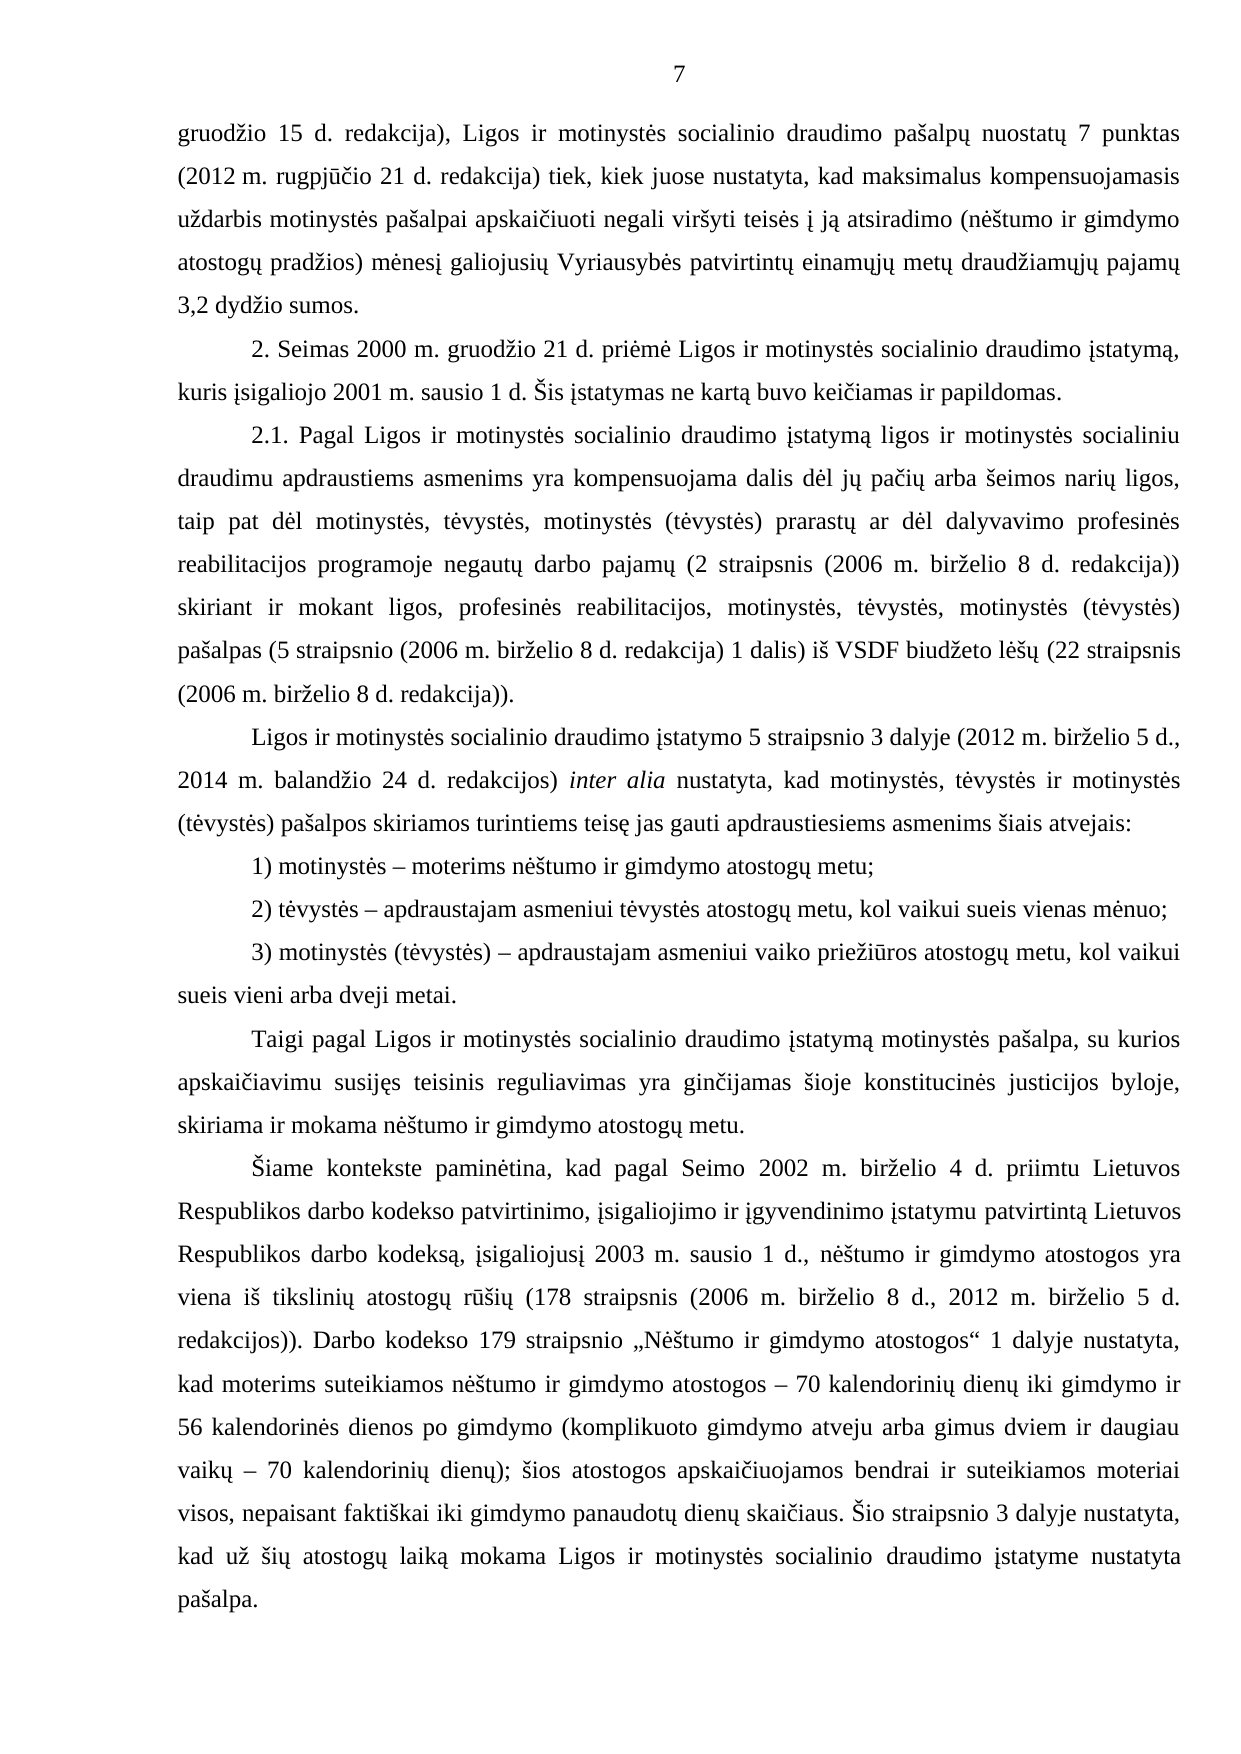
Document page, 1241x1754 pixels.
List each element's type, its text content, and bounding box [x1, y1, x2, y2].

text Šiame kontekste paminėtina, kad pagal Seimo 2002 m. birželio 4 d. priimtu Lietuvos Respublikos darbo kodekso patvirtinimo, įsigaliojimo ir įgyvendinimo įstatymu patvirtintą Lietuvos Respublikos darbo kodeksą, įsigaliojusį 2003 m. sausio 1 d., nėštumo ir gimdymo atostogos yra viena iš tikslinių atostogų rūšių (178 straipsnis (2006 m. birželio 8 d., 2012 m. birželio 5 d. redakcijos)). Darbo kodekso 179 straipsnio „Nėštumo ir gimdymo atostogos“ 1 dalyje nustatyta, kad moterims suteikiamos nėštumo ir gimdymo atostogos – 70 kalendorinių dienų iki gimdymo ir 56 kalendorinės dienos po gimdymo (komplikuoto gimdymo atveju arba gimus dviem ir daugiau vaikų – 70 kalendorinių dienų); šios atostogos apskaičiuojamos bendrai ir suteikiamos moteriai visos, nepaisant faktiškai iki gimdymo panaudotų dienų skaičiaus. Šio straipsnio 3 dalyje nustatyta, kad už šių atostogų laiką mokama Ligos ir motinystės socialinio draudimo įstatyme nustatyta pašalpa. [177, 1153, 1181, 1613]
text 2. Seimas 2000 m. gruodžio 21 d. priėmė Ligos ir motinystės socialinio draudimo įstatymą, kuris įsigaliojo 2001 m. sausio 1 d. Šis įstatymas ne kartą buvo keičiamas ir papildomas. [177, 334, 1181, 406]
text Taigi pagal Ligos ir motinystės socialinio draudimo įstatymą motinystės pašalpa, su kurios apskaičiavimu susijęs teisinis reguliavimas yra ginčijamas šioje konstitucinės justicijos byloje, skiriama ir mokama nėštumo ir gimdymo atostogų metu. [177, 1024, 1181, 1139]
text Ligos ir motinystės socialinio draudimo įstatymo 5 straipsnio 3 dalyje (2012 m. birželio 5 d., 2014 m. balandžio 24 d. redakcijos) inter alia nustatyta, kad motinystės, tėvystės ir motinystės (tėvystės) pašalpos skiriamos turintiems teisę jas gauti apdraustiesiems asmenims šiais atvejais: [177, 722, 1181, 837]
text 3) motinystės (tėvystės) – apdraustajam asmeniui vaiko priežiūros atostogų metu, kol vaikui sueis vieni arba dveji metai. [177, 937, 1181, 1009]
text gruodžio 15 d. redakcija), Ligos ir motinystės socialinio draudimo pašalpų nuostatų 7 punktas (2012 m. rugpjūčio 21 d. redakcija) tiek, kiek juose nustatyta, kad maksimalus kompensuojamasis uždarbis motinystės pašalpai apskaičiuoti negali viršyti teisės į ją atsiradimo (nėštumo ir gimdymo atostogų pradžios) mėnesį galiojusių Vyriausybės patvirtintų einamųjų metų draudžiamųjų pajamų 3,2 dydžio sumos. [177, 118, 1181, 319]
text 2.1. Pagal Ligos ir motinystės socialinio draudimo įstatymą ligos ir motinystės socialiniu draudimu apdraustiems asmenims yra kompensuojama dalis dėl jų pačių arba šeimos narių ligos, taip pat dėl motinystės, tėvystės, motinystės (tėvystės) prarastų ar dėl dalyvavimo profesinės reabilitacijos programoje negautų darbo pajamų (2 straipsnis (2006 m. birželio 8 d. redakcija)) skiriant ir mokant ligos, profesinės reabilitacijos, motinystės, tėvystės, motinystės (tėvystės) pašalpas (5 straipsnio (2006 m. birželio 8 d. redakcija) 1 dalis) iš VSDF biudžeto lėšų (22 straipsnis (2006 m. birželio 8 d. redakcija)). [177, 420, 1181, 707]
text 2) tėvystės – apdraustajam asmeniui tėvystės atostogų metu, kol vaikui sueis vienas mėnuo; [177, 894, 1181, 923]
text 1) motinystės – moterims nėštumo ir gimdymo atostogų metu; [177, 851, 1181, 880]
